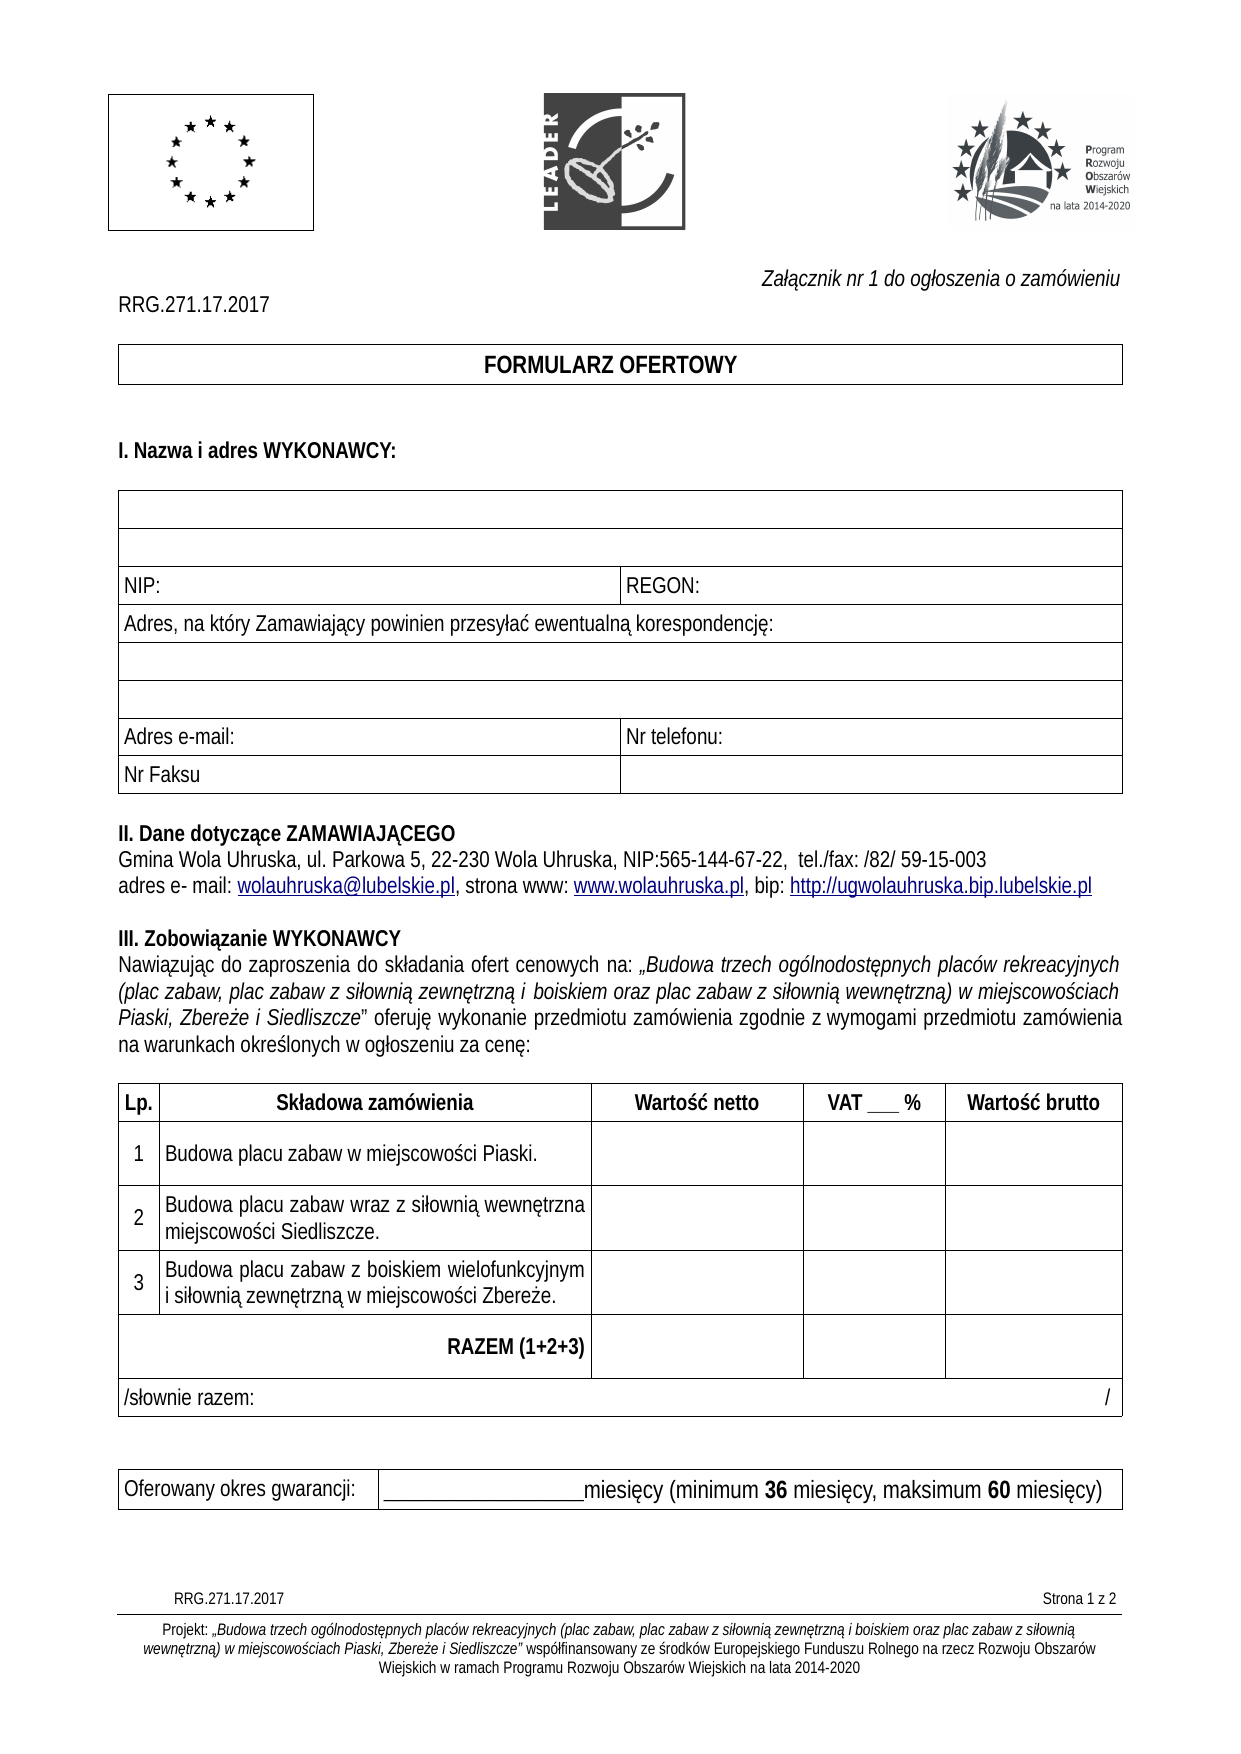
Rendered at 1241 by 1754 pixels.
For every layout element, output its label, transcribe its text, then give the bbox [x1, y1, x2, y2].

table_header Oferowany okres gwarancji: [119, 1470, 378, 1509]
table_header ________________miesięcy (minimum 36 miesięcy, maksimum 60 miesięcy) [379, 1470, 1122, 1509]
table_cell [592, 1251, 803, 1314]
table_cell [621, 756, 1122, 793]
table_cell [119, 643, 1122, 679]
table_cell 3 [119, 1251, 159, 1314]
table_header [874, 94, 947, 229]
table_cell REGON: [621, 567, 1122, 604]
table_cell 1 [119, 1122, 159, 1185]
text III. Zobowiązanie WYKONAWCY [118, 925, 1122, 951]
table_cell [946, 1315, 1122, 1378]
table_cell Adres, na który Zamawiający powinien przesyłać ewentualną korespondencję: [119, 605, 1122, 642]
table_cell [804, 1251, 945, 1314]
table_cell Nr telefonu: [621, 719, 1122, 755]
table_cell Budowa placu zabaw w miejscowości Piaski. [160, 1122, 591, 1185]
table_header Składowa zamówienia [160, 1084, 591, 1121]
table_header Wartość netto [592, 1084, 803, 1121]
table_cell [592, 1315, 803, 1378]
table_header [109, 95, 313, 230]
text Gmina Wola Uhruska, ul. Parkowa 5, 22-230 Wola Uhruska, NIP:565-144-67-22, tel./fax: /82/ 59-15-003 [118, 846, 1122, 872]
table_header [874, 230, 1134, 265]
table_cell [119, 529, 1122, 566]
table_cell Adres e-mail: [119, 719, 620, 755]
table_cell [804, 1122, 945, 1185]
table_header FORMULARZ OFERTOWY [119, 345, 1122, 384]
table_cell [592, 1122, 803, 1185]
table_cell [946, 1186, 1122, 1250]
table_header [119, 491, 1122, 528]
text RRG.271.17.2017 [118, 291, 1122, 318]
table_cell /słownie razem: / [119, 1379, 1122, 1416]
table_cell [119, 681, 1122, 717]
table_header Wartość brutto [946, 1084, 1122, 1121]
table_header [344, 94, 874, 265]
text adres e- mail: wolauhruska@lubelskie.pl, strona www: www.wolauhruska.pl, bip: http://ugwolauhruska.bip.lubelskie.pl [118, 872, 1122, 899]
table_header Lp. [119, 1084, 159, 1121]
table_cell Budowa placu zabaw wraz z siłownią wewnętrzna miejscowości Siedliszcze. [160, 1186, 591, 1250]
table_cell 2 [119, 1186, 159, 1250]
table_header [106, 94, 344, 265]
text Nawiązując do zaproszenia do składania ofert cenowych na: „Budowa trzech ogólnodostępnych placów rekreacyjnych (plac zabaw, plac zabaw z siłownią zewnętrzną i boiskiem oraz plac zabaw z siłownią wewnętrzną) w miejscowościach Piaski, Zbereże i Siedliszcze” oferuję wykonanie przedmiotu zamówienia zgodnie z wymogami przedmiotu zamówienia na warunkach określonych w ogłoszeniu za cenę: [118, 951, 1122, 1057]
picture [947, 93, 1136, 230]
table_cell [592, 1186, 803, 1250]
text Załącznik nr 1 do ogłoszenia o zamówieniu [118, 265, 1122, 291]
table_header VAT ___ % [804, 1084, 945, 1121]
table_cell RAZEM (1+2+3) [119, 1315, 591, 1378]
text I. Nazwa i adres WYKONAWCY: [118, 437, 1122, 463]
table_cell NIP: [119, 567, 620, 604]
table_cell [946, 1251, 1122, 1314]
table_cell [804, 1315, 945, 1378]
table_cell Nr Faksu [119, 756, 620, 793]
table_cell Budowa placu zabaw z boiskiem wielofunkcyjnym i siłownią zewnętrzną w miejscowości Zbereże. [160, 1251, 591, 1314]
table_cell [946, 1122, 1122, 1185]
text II. Dane dotyczące ZAMAWIAJĄCEGO [118, 820, 1122, 846]
table_cell [804, 1186, 945, 1250]
